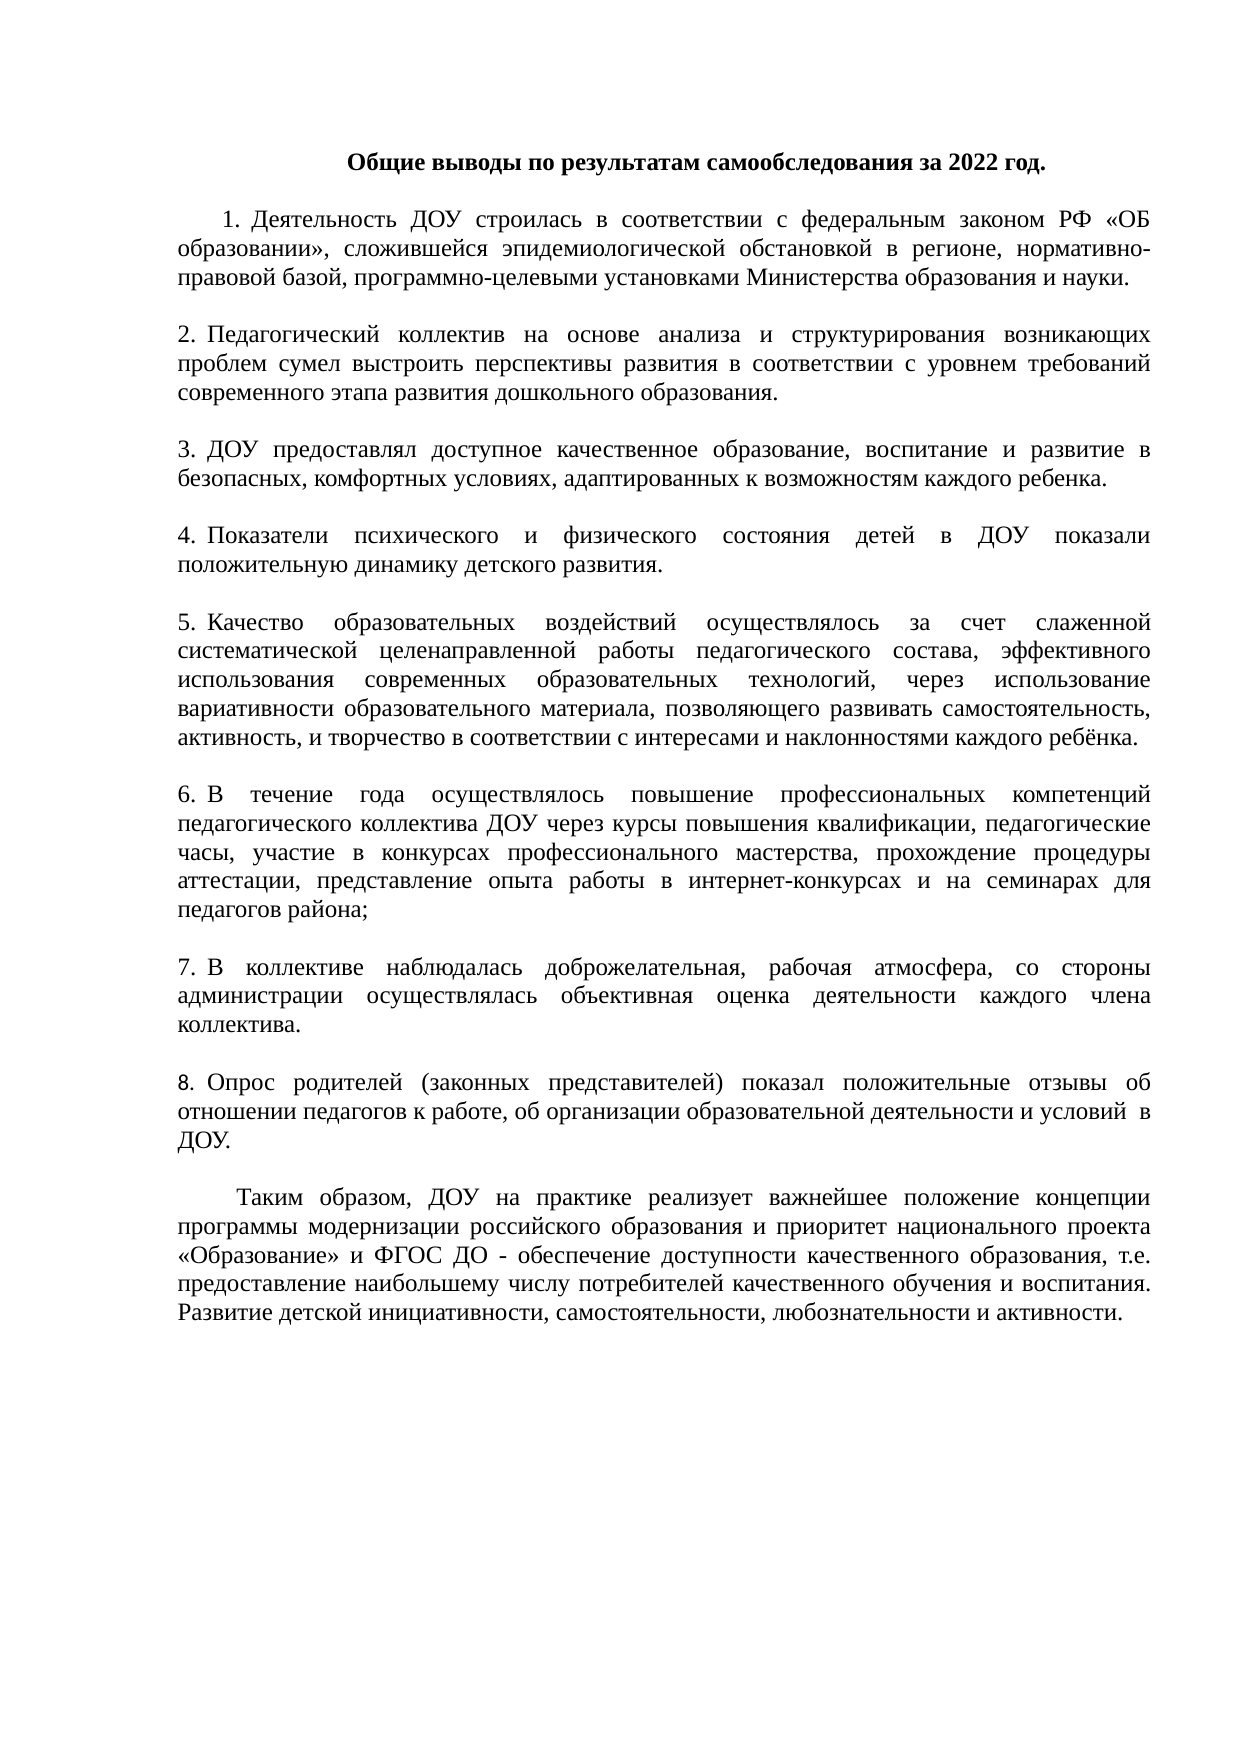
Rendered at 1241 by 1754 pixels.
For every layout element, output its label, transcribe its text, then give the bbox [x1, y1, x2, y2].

list Деятельность ДОУ строилась в соответствии с федеральным законом РФ «ОБ образовании», сложившейся эпидемиологической обстановкой в регионе, нормативно-правовой базой, программно-целевыми установками Министерства образования и науки. [177, 204, 1152, 291]
list Показатели психического и физического состояния детей в ДОУ показали положительную динамику детского развития. [177, 521, 1152, 578]
list В течение года осуществлялось повышение профессиональных компетенций педагогического коллектива ДОУ через курсы повышения квалификации, педагогические часы, участие в конкурсах профессионального мастерства, прохождение процедуры аттестации, представление опыта работы в интернет-конкурсах и на семинарах для педагогов района; [177, 779, 1152, 923]
text Общие выводы по результатам самообследования за 2022 год. [177, 147, 1152, 176]
list Качество образовательных воздействий осуществлялось за счет слаженной систематической целенаправленной работы педагогического состава, эффективного использования современных образовательных технологий, через использование вариативности образовательного материала, позволяющего развивать самостоятельность, активность, и творчество в соответствии с интересами и наклонностями каждого ребёнка. [177, 607, 1152, 751]
list ДОУ предоставлял доступное качественное образование, воспитание и развитие в безопасных, комфортных условиях, адаптированных к возможностям каждого ребенка. [177, 434, 1152, 492]
list Педагогический коллектив на основе анализа и структурирования возникающих проблем сумел выстроить перспективы развития в соответствии с уровнем требований современного этапа развития дошкольного образования. [177, 319, 1152, 406]
text Таким образом, ДОУ на практике реализует важнейшее положение концепции программы модернизации российского образования и приоритет национального проекта «Образование» и ФГОС ДО - обеспечение доступности качественного образования, т.е. предоставление наибольшему числу потребителей качественного обучения и воспитания. Развитие детской инициативности, самостоятельности, любознательности и активности. [177, 1182, 1152, 1326]
list В коллективе наблюдалась доброжелательная, рабочая атмосфера, со стороны администрации осуществлялась объективная оценка деятельности каждого члена коллектива. [177, 952, 1152, 1038]
list Опрос родителей (законных представителей) показал положительные отзывы об отношении педагогов к работе, об организации образовательной деятельности и условий в ДОУ. [177, 1067, 1152, 1153]
